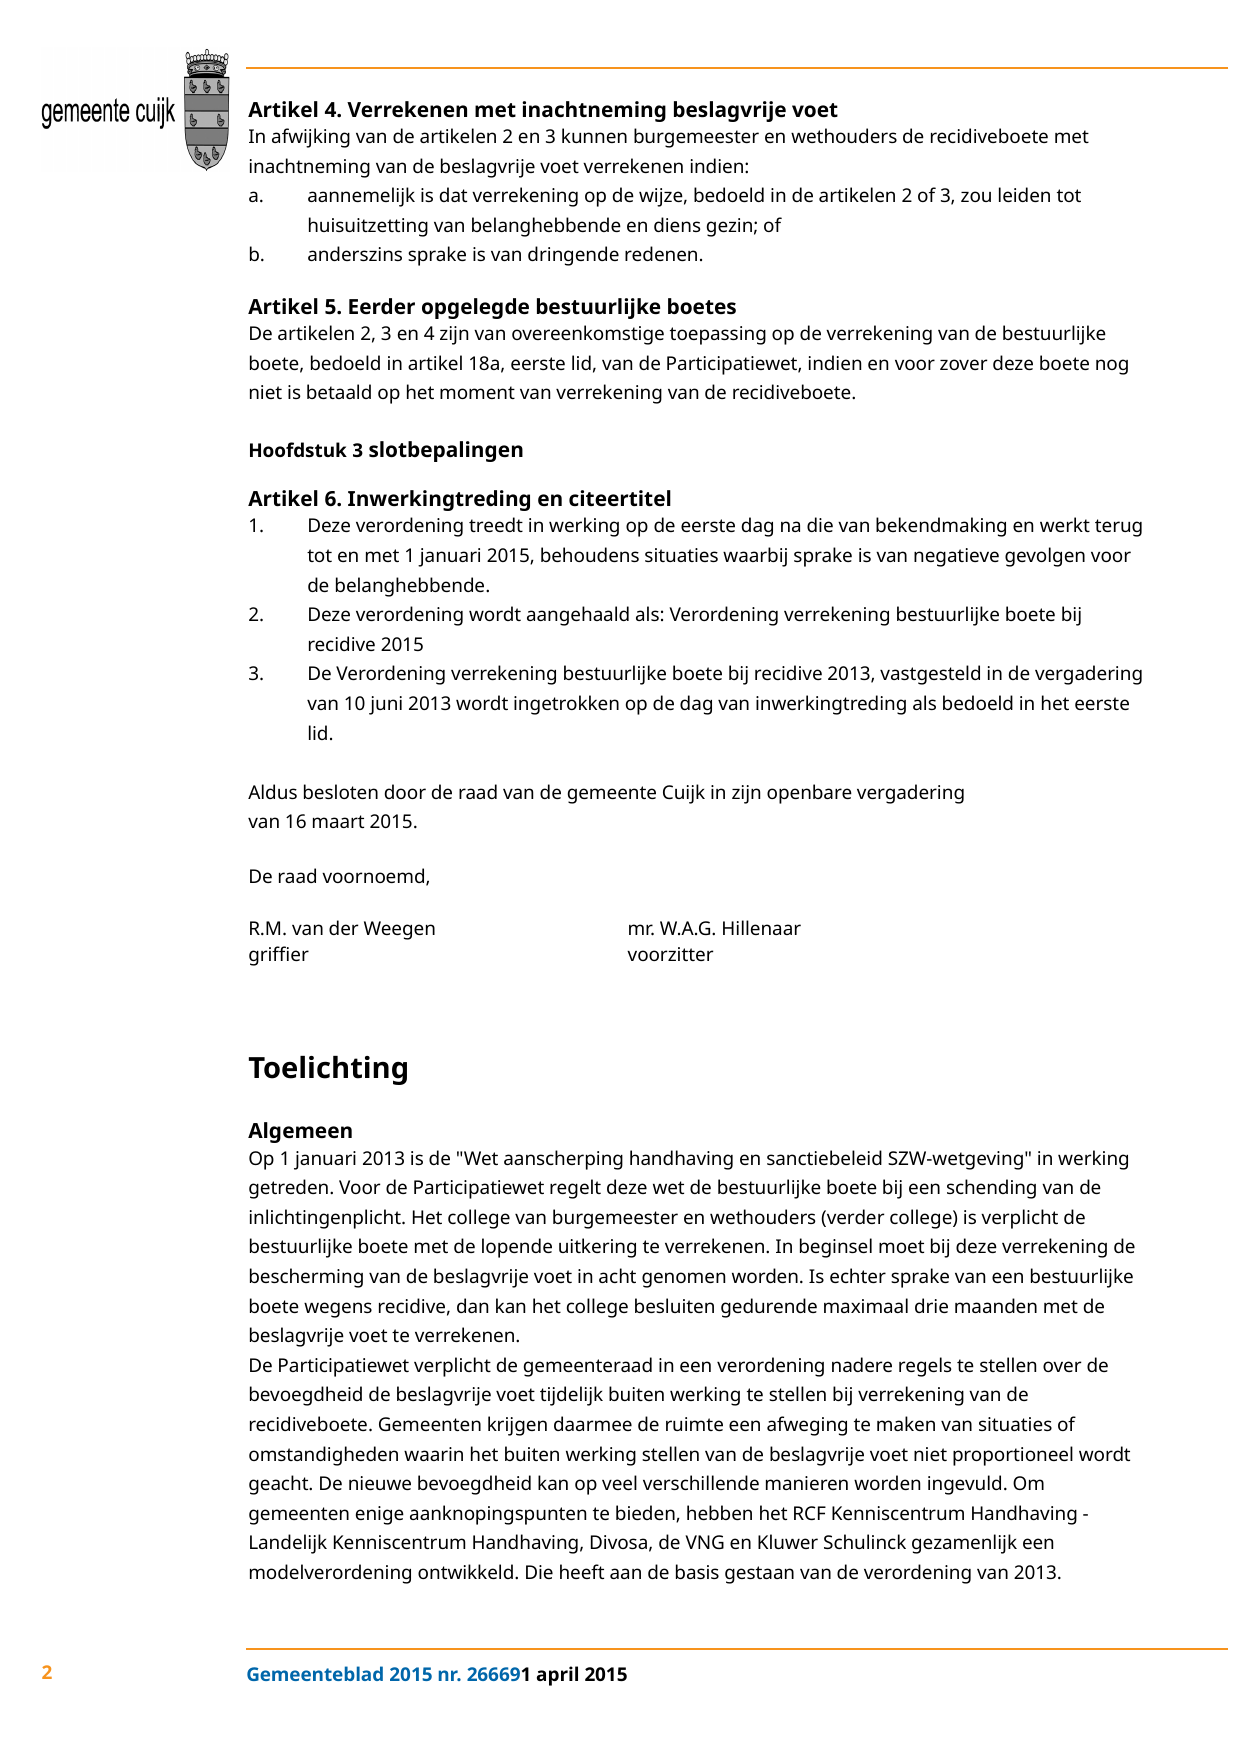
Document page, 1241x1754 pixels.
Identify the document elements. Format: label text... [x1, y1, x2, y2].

text Op 1 januari 2013 is de "Wet aanscherping handhaving en sanctiebeleid SZW-wetgeving" in werking getreden. Voor de Participatiewet regelt deze wet de bestuurlijke boete bij een schending van de inlichtingenplicht. Het college van burgemeester en wethouders (verder college) is verplicht de bestuurlijke boete met de lopende uitkering te verrekenen. In beginsel moet bij deze verrekening de bescherming van de beslagvrije voet in acht genomen worden. Is echter sprake van een bestuurlijke boete wegens recidive, dan kan het college besluiten gedurende maximaal drie maanden met de beslagvrije voet te verrekenen. [248, 1145, 1152, 1348]
list anderszins sprake is van dringende redenen. [248, 242, 1152, 267]
text Artikel 5. Eerder opgelegde bestuurlijke boetes [248, 292, 1152, 320]
picture [41, 47, 231, 172]
text De artikelen 2, 3 en 4 zijn van overeenkomstige toepassing op de verrekening van de bestuurlijke boete, bedoeld in artikel 18a, eerste lid, van de Participatiewet, indien en voor zover deze boete nog niet is betaald op het moment van verrekening van de recidiveboete. [248, 320, 1152, 405]
list De Verordening verrekening bestuurlijke boete bij recidive 2013, vastgesteld in de vergadering van 10 juni 2013 wordt ingetrokken op de dag van inwerkingtreding als bedoeld in het eerste lid. [248, 661, 1152, 745]
list aannemelijk is dat verrekening op de wijze, bedoeld in de artikelen 2 of 3, zou leiden tot huisuitzetting van belanghebbende en diens gezin; of [248, 182, 1152, 238]
table_cell griffier [248, 941, 627, 996]
text Artikel 4. Verrekenen met inachtneming beslagvrije voet [248, 95, 1152, 123]
text Artikel 6. Inwerkingtreding en citeertitel [248, 484, 1152, 513]
table_header De raad voornoemd, [248, 864, 627, 889]
table_header [628, 864, 1152, 889]
list Deze verordening treedt in werking op de eerste dag na die van bekendmaking en werkt terug tot en met 1 januari 2015, behoudens situaties waarbij sprake is van negatieve gevolgen voor de belanghebbende. [248, 513, 1152, 597]
text Algemeen [248, 1117, 1152, 1145]
table_cell [248, 890, 627, 915]
text In afwijking van de artikelen 2 en 3 kunnen burgemeester en wethouders de recidiveboete met inachtneming van de beslagvrije voet verrekenen indien: [248, 123, 1152, 178]
table_cell R.M. van der Weegen [248, 915, 627, 941]
list Deze verordening wordt aangehaald als: Verordening verrekening bestuurlijke boete bij recidive 2015 [248, 601, 1152, 657]
table_cell voorzitter [628, 941, 1152, 996]
text van 16 maart 2015. [248, 808, 1152, 834]
table_cell [628, 890, 1152, 915]
text De Participatiewet verplicht de gemeenteraad in een verordening nadere regels te stellen over de bevoegdheid de beslagvrije voet tijdelijk buiten werking te stellen bij verrekening van de recidiveboete. Gemeenten krijgen daarmee de ruimte een afweging te maken van situaties of omstandigheden waarin het buiten werking stellen van de beslagvrije voet niet proportioneel wordt geacht. De nieuwe bevoegdheid kan op veel verschillende manieren worden ingevuld. Om gemeenten enige aanknopingspunten te bieden, hebben het RCF Kenniscentrum Handhaving - Landelijk Kenniscentrum Handhaving, Divosa, de VNG en Kluwer Schulinck gezamenlijk een modelverordening ontwikkeld. Die heeft aan de basis gestaan van de verordening van 2013. [248, 1352, 1152, 1585]
table_cell mr. W.A.G. Hillenaar [628, 915, 1152, 941]
text Toelichting [248, 1048, 1152, 1087]
text Hoofdstuk 3 slotbepalingen [248, 435, 1152, 463]
text Aldus besloten door de raad van de gemeente Cuijk in zijn openbare vergadering [248, 779, 1152, 804]
